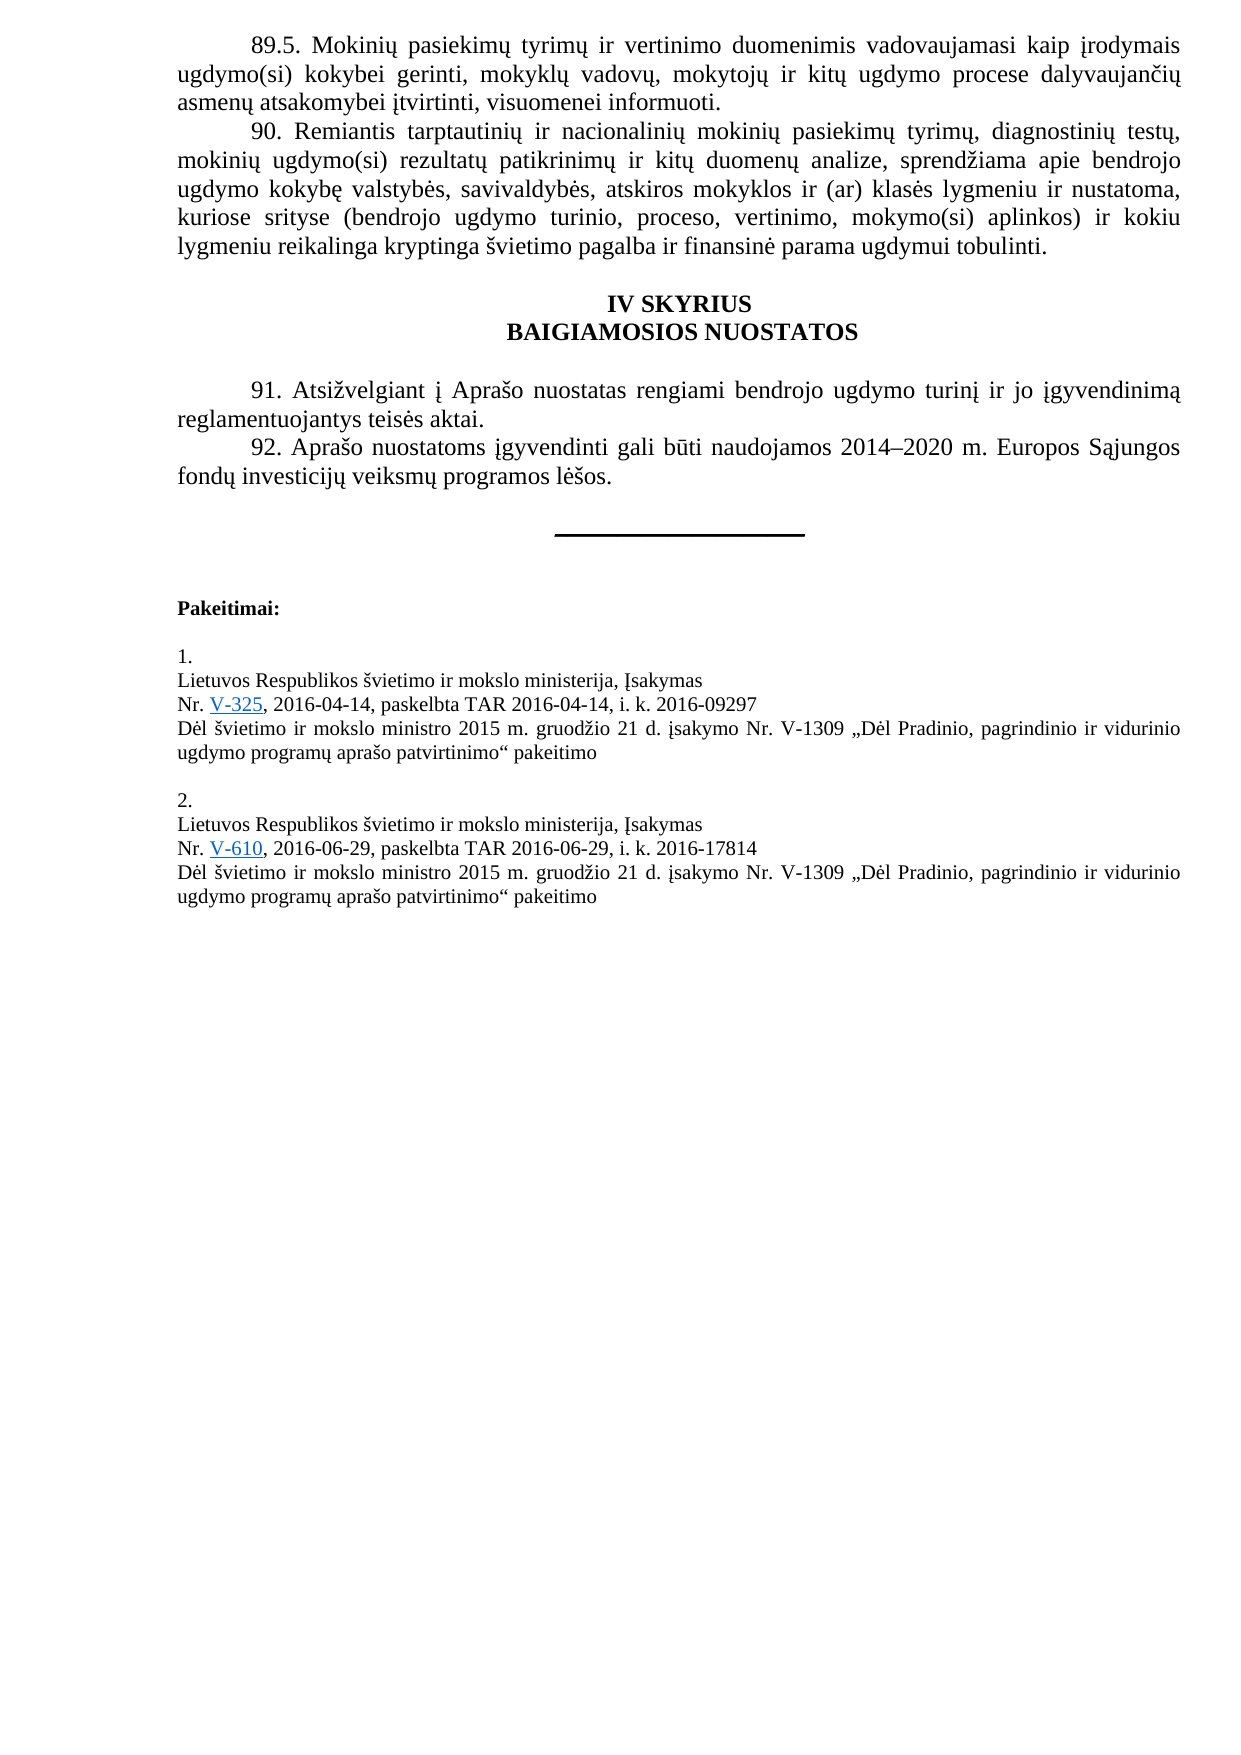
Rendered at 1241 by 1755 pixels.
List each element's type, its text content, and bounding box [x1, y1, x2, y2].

text –––––––––––––––––––– [177, 519, 1182, 547]
text 91. Atsižvelgiant į Aprašo nuostatas rengiami bendrojo ugdymo turinį ir jo įgyvendinimą reglamentuojantys teisės aktai. [177, 375, 1182, 432]
text Dėl švietimo ir mokslo ministro 2015 m. gruodžio 21 d. įsakymo Nr. V-1309 „Dėl Pradinio, pagrindinio ir vidurinio ugdymo programų aprašo patvirtinimo“ pakeitimo [177, 860, 1182, 908]
text Lietuvos Respublikos švietimo ir mokslo ministerija, Įsakymas [177, 812, 1182, 836]
text 2. [177, 788, 1182, 812]
text Nr. V-325, 2016-04-14, paskelbta TAR 2016-04-14, i. k. 2016-09297 [177, 692, 1182, 716]
text 1. [177, 644, 1182, 668]
text 92. Aprašo nuostatoms įgyvendinti gali būti naudojamos 2014–2020 m. Europos Sąjungos fondų investicijų veiksmų programos lėšos. [177, 432, 1182, 490]
text BAIGIAMOSIOS NUOSTATOS [177, 317, 1182, 346]
text 89.5. Mokinių pasiekimų tyrimų ir vertinimo duomenimis vadovaujamasi kaip įrodymais ugdymo(si) kokybei gerinti, mokyklų vadovų, mokytojų ir kitų ugdymo procese dalyvaujančių asmenų atsakomybei įtvirtinti, visuomenei informuoti. [177, 30, 1182, 116]
text IV SKYRIUS [177, 289, 1182, 317]
text Pakeitimai: [177, 596, 1182, 620]
text Lietuvos Respublikos švietimo ir mokslo ministerija, Įsakymas [177, 668, 1182, 692]
text 90. Remiantis tarptautinių ir nacionalinių mokinių pasiekimų tyrimų, diagnostinių testų, mokinių ugdymo(si) rezultatų patikrinimų ir kitų duomenų analize, sprendžiama apie bendrojo ugdymo kokybę valstybės, savivaldybės, atskiros mokyklos ir (ar) klasės lygmeniu ir nustatoma, kuriose srityse (bendrojo ugdymo turinio, proceso, vertinimo, mokymo(si) aplinkos) ir kokiu lygmeniu reikalinga kryptinga švietimo pagalba ir finansinė parama ugdymui tobulinti. [177, 116, 1182, 260]
text Dėl švietimo ir mokslo ministro 2015 m. gruodžio 21 d. įsakymo Nr. V-1309 „Dėl Pradinio, pagrindinio ir vidurinio ugdymo programų aprašo patvirtinimo“ pakeitimo [177, 716, 1182, 764]
text Nr. V-610, 2016-06-29, paskelbta TAR 2016-06-29, i. k. 2016-17814 [177, 836, 1182, 860]
